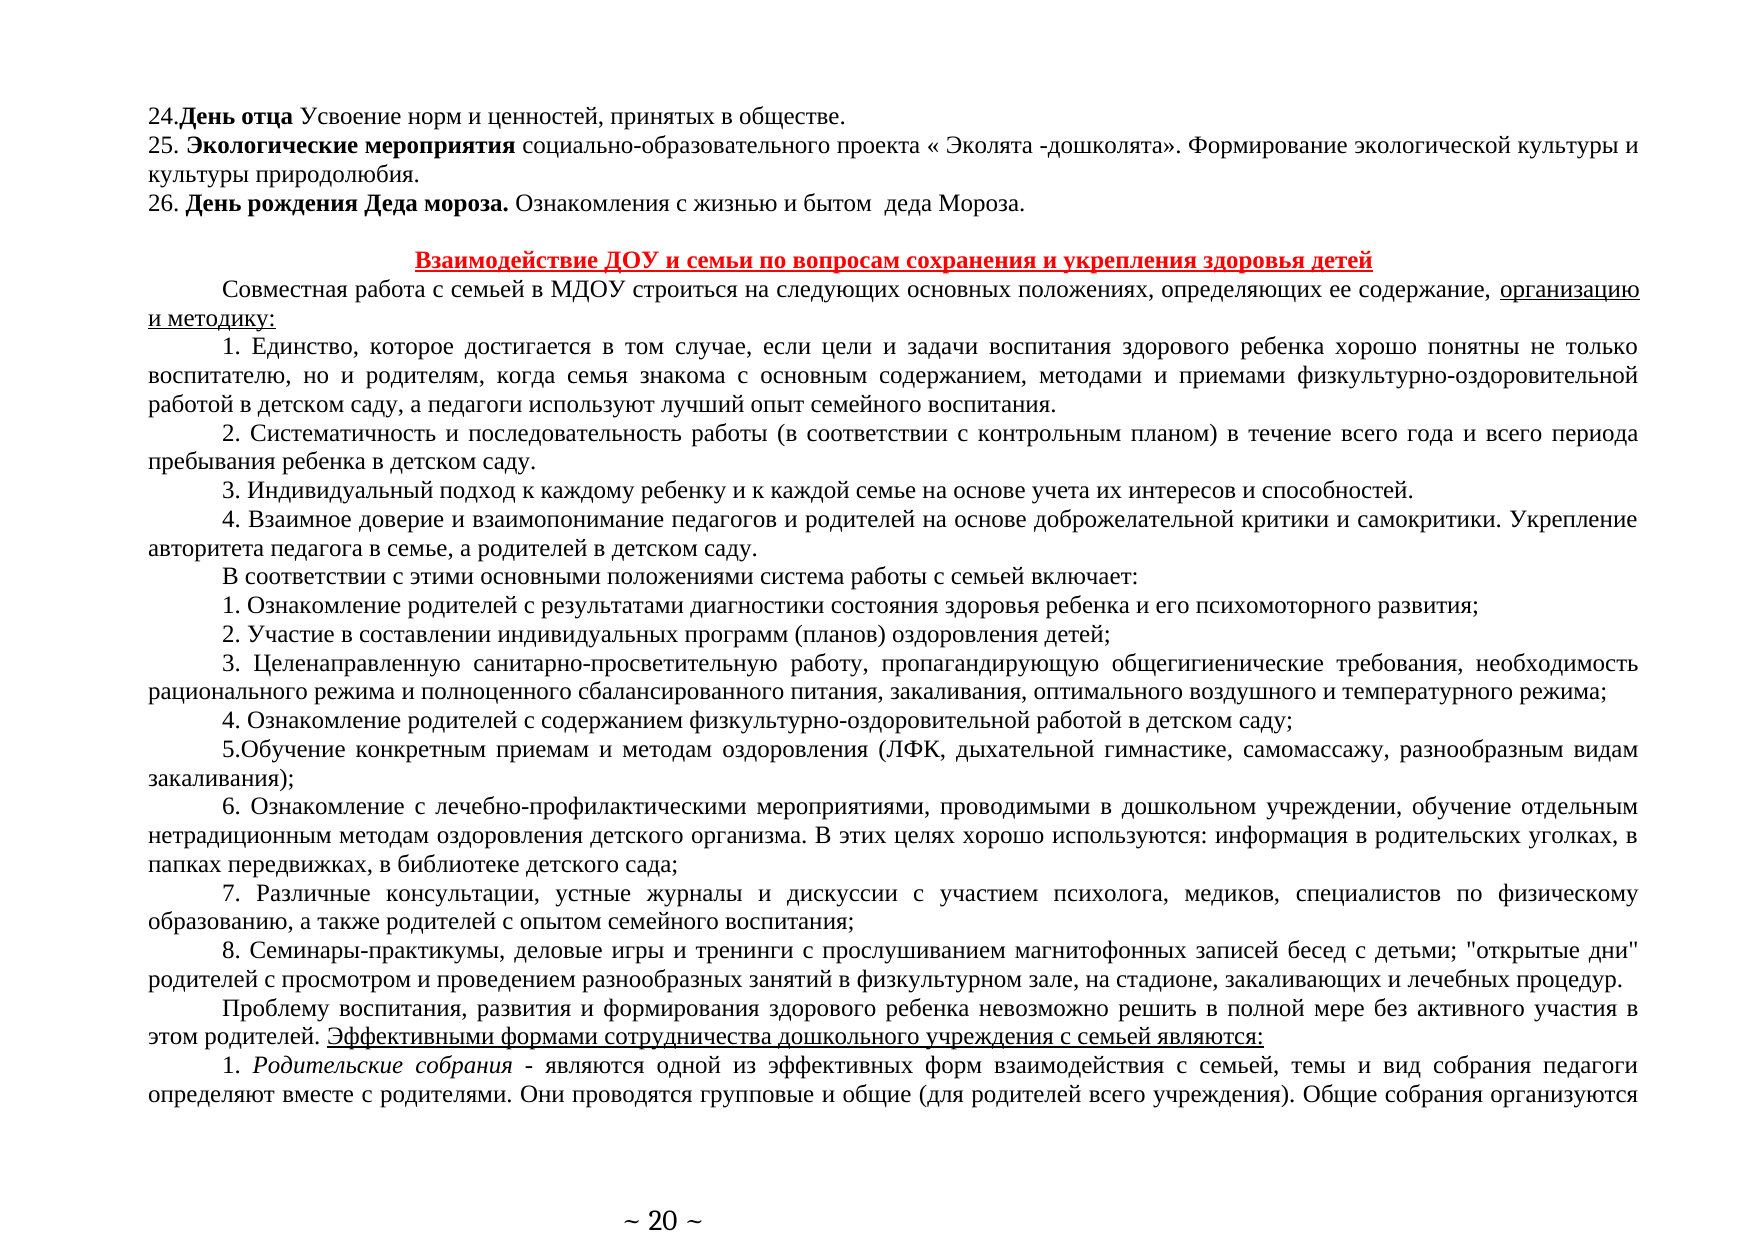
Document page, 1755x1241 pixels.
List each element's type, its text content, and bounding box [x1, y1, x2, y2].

text 7. Различные консультации, устные журналы и дискуссии с участием психолога, медиков, специалистов по физическому образованию, а также родителей с опытом семейного воспитания; [148, 878, 1639, 935]
text 1. Родительские собрания - являются одной из эффективных форм взаимодействия с семьей, темы и вид собрания педагоги определяют вместе с родителями. Они проводятся групповые и общие (для родителей всего учреждения). Общие собрания организуются [148, 1050, 1639, 1108]
text Взаимодействие ДОУ и семьи по вопросам сохранения и укрепления здоровья детей [148, 245, 1639, 274]
text 4. Взаимное доверие и взаимопонимание педагогов и родителей на основе доброжелательной критики и самокритики. Укрепление авторитета педагога в семье, а родителей в детском саду. [148, 504, 1639, 561]
text 8. Семинары-практикумы, деловые игры и тренинги с прослушиванием магнитофонных записей бесед с детьми; "открытые дни" родителей с просмотром и проведением разнообразных занятий в физкультурном зале, на стадионе, закаливающих и лечебных процедур. [148, 935, 1639, 993]
text 4. Ознакомление родителей с содержанием физкультурно-оздоровительной работой в детском саду; [148, 705, 1639, 734]
text 26. День рождения Деда мороза. Ознакомления с жизнью и бытом деда Мороза. [148, 188, 1639, 216]
text 2. Участие в составлении индивидуальных программ (планов) оздоровления детей; [148, 619, 1639, 648]
text 1. Единство, которое достигается в том случае, если цели и задачи воспитания здорового ребенка хорошо понятны не только воспитателю, но и родителям, когда семья знакома с основным содержанием, методами и приемами физкультурно-оздоровительной работой в детском саду, а педагоги используют лучший опыт семейного воспитания. [148, 331, 1639, 418]
text Проблему воспитания, развития и формирования здорового ребенка невозможно решить в полной мере без активного участия в этом родителей. Эффективными формами сотрудничества дошкольного учреждения с семьей являются: [148, 993, 1639, 1050]
text 3. Индивидуальный подход к каждому ребенку и к каждой семье на основе учета их интересов и способностей. [148, 475, 1639, 504]
text 24.День отца Усвоение норм и ценностей, принятых в обществе. [148, 101, 1639, 130]
text Совместная работа с семьей в МДОУ строиться на следующих основных положениях, определяющих ее содержание, организацию и методику: [148, 274, 1639, 331]
text В соответствии с этими основными положениями система работы с семьей включает: [148, 561, 1639, 590]
text 6. Ознакомление с лечебно-профилактическими мероприятиями, проводимыми в дошкольном учреждении, обучение отдельным нетрадиционным методам оздоровления детского организма. В этих целях хорошо используются: информация в родительских уголках, в папках передвижках, в библиотеке детского сада; [148, 791, 1639, 878]
text 1. Ознакомление родителей с результатами диагностики состояния здоровья ребенка и его психомоторного развития; [148, 590, 1639, 619]
text 2. Систематичность и последовательность работы (в соответствии с контрольным планом) в течение всего года и всего периода пребывания ребенка в детском саду. [148, 418, 1639, 475]
text 3. Целенаправленную санитарно-просветительную работу, пропагандирующую общегигиенические требования, необходимость рационального режима и полноценного сбалансированного питания, закаливания, оптимального воздушного и температурного режима; [148, 648, 1639, 705]
text 25. Экологические мероприятия социально-образовательного проекта « Эколята -дошколята». Формирование экологической культуры и культуры природолюбия. [148, 130, 1639, 188]
text 5.Обучение конкретным приемам и методам оздоровления (ЛФК, дыхательной гимнастике, самомассажу, разнообразным видам закаливания); [148, 734, 1639, 791]
